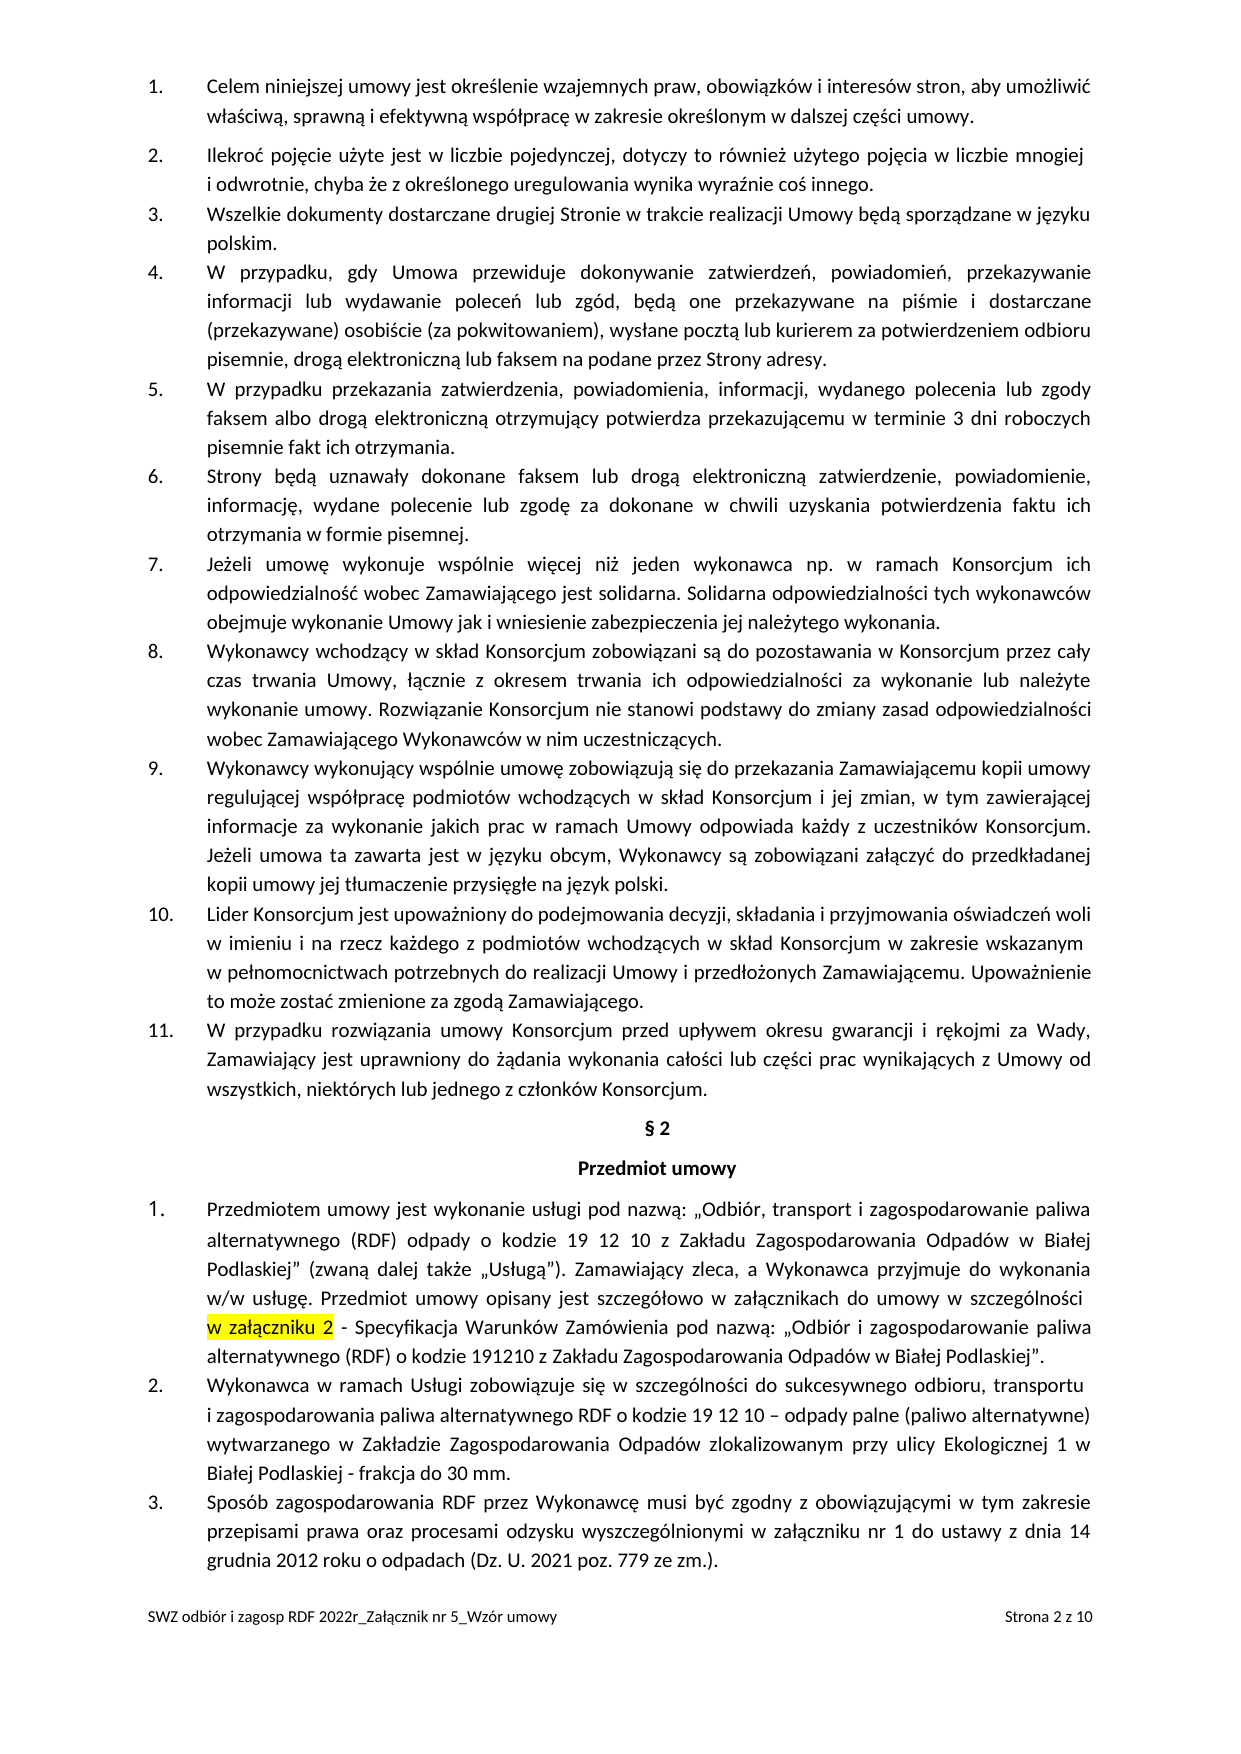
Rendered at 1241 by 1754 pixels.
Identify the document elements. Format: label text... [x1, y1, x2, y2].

list Ilekroć pojęcie użyte jest w liczbie pojedynczej, dotyczy to również użytego pojęcia w liczbie mnogiej i odwrotnie, chyba że z określonego uregulowania wynika wyraźnie coś innego. [148, 142, 1093, 197]
list Celem niniejszej umowy jest określenie wzajemnych praw, obowiązków i interesów stron, aby umożliwić właściwą, sprawną i efektywną współpracę w zakresie określonym w dalszej części umowy. [148, 74, 1093, 128]
list Wykonawca w ramach Usługi zobowiązuje się w szczególności do sukcesywnego odbioru, transportu i zagospodarowania paliwa alternatywnego RDF o kodzie 19 12 10 – odpady palne (paliwo alternatywne) wytwarzanego w Zakładzie Zagospodarowania Odpadów zlokalizowanym przy ulicy Ekologicznej 1 w Białej Podlaskiej - frakcja do 30 mm. [148, 1373, 1093, 1486]
list W przypadku, gdy Umowa przewiduje dokonywanie zatwierdzeń, powiadomień, przekazywanie informacji lub wydawanie poleceń lub zgód, będą one przekazywane na piśmie i dostarczane (przekazywane) osobiście (za pokwitowaniem), wysłane pocztą lub kurierem za potwierdzeniem odbioru pisemnie, drogą elektroniczną lub faksem na podane przez Strony adresy. [148, 259, 1093, 372]
list Strony będą uznawały dokonane faksem lub drogą elektroniczną zatwierdzenie, powiadomienie, informację, wydane polecenie lub zgodę za dokonane w chwili uzyskania potwierdzenia faktu ich otrzymania w formie pisemnej. [148, 463, 1093, 547]
list Wykonawcy wchodzący w skład Konsorcjum zobowiązani są do pozostawania w Konsorcjum przez cały czas trwania Umowy, łącznie z okresem trwania ich odpowiedzialności za wykonanie lub należyte wykonanie umowy. Rozwiązanie Konsorcjum nie stanowi podstawy do zmiany zasad odpowiedzialności wobec Zamawiającego Wykonawców w nim uczestniczących. [148, 638, 1093, 751]
text Przedmiot umowy [133, 1155, 1181, 1180]
list Lider Konsorcjum jest upoważniony do podejmowania decyzji, składania i przyjmowania oświadczeń woli w imieniu i na rzecz każdego z podmiotów wchodzących w skład Konsorcjum w zakresie wskazanym w pełnomocnictwach potrzebnych do realizacji Umowy i przedłożonych Zamawiającemu. Upoważnienie to może zostać zmienione za zgodą Zamawiającego. [148, 901, 1093, 1014]
list Przedmiotem umowy jest wykonanie usługi pod nazwą: „Odbiór, transport i zagospodarowanie paliwa alternatywnego (RDF) odpady o kodzie 19 12 10 z Zakładu Zagospodarowania Odpadów w Białej Podlaskiej” (zwaną dalej także „Usługą”). Zamawiający zleca, a Wykonawca przyjmuje do wykonania w/w usługę. Przedmiot umowy opisany jest szczegółowo w załącznikach do umowy w szczególności w załączniku 2 - Specyfikacja Warunków Zamówienia pod nazwą: „Odbiór i zagospodarowanie paliwa alternatywnego (RDF) o kodzie 191210 z Zakładu Zagospodarowania Odpadów w Białej Podlaskiej”. [148, 1194, 1093, 1369]
list W przypadku przekazania zatwierdzenia, powiadomienia, informacji, wydanego polecenia lub zgody faksem albo drogą elektroniczną otrzymujący potwierdza przekazującemu w terminie 3 dni roboczych pisemnie fakt ich otrzymania. [148, 376, 1093, 459]
text § 2 [133, 1115, 1181, 1141]
list W przypadku rozwiązania umowy Konsorcjum przed upływem okresu gwarancji i rękojmi za Wady, Zamawiający jest uprawniony do żądania wykonania całości lub części prac wynikających z Umowy od wszystkich, niektórych lub jednego z członków Konsorcjum. [148, 1017, 1093, 1101]
list Jeżeli umowę wykonuje wspólnie więcej niż jeden wykonawca np. w ramach Konsorcjum ich odpowiedzialność wobec Zamawiającego jest solidarna. Solidarna odpowiedzialności tych wykonawców obejmuje wykonanie Umowy jak i wniesienie zabezpieczenia jej należytego wykonania. [148, 551, 1093, 634]
list Wszelkie dokumenty dostarczane drugiej Stronie w trakcie realizacji Umowy będą sporządzane w języku polskim. [148, 201, 1093, 255]
list Wykonawcy wykonujący wspólnie umowę zobowiązują się do przekazania Zamawiającemu kopii umowy regulującej współpracę podmiotów wchodzących w skład Konsorcjum i jej zmian, w tym zawierającej informacje za wykonanie jakich prac w ramach Umowy odpowiada każdy z uczestników Konsorcjum. Jeżeli umowa ta zawarta jest w języku obcym, Wykonawcy są zobowiązani załączyć do przedkładanej kopii umowy jej tłumaczenie przysięgłe na język polski. [148, 755, 1093, 897]
list Sposób zagospodarowania RDF przez Wykonawcę musi być zgodny z obowiązującymi w tym zakresie przepisami prawa oraz procesami odzysku wyszczególnionymi w załączniku nr 1 do ustawy z dnia 14 grudnia 2012 roku o odpadach (Dz. U. 2021 poz. 779 ze zm.). [148, 1489, 1093, 1573]
